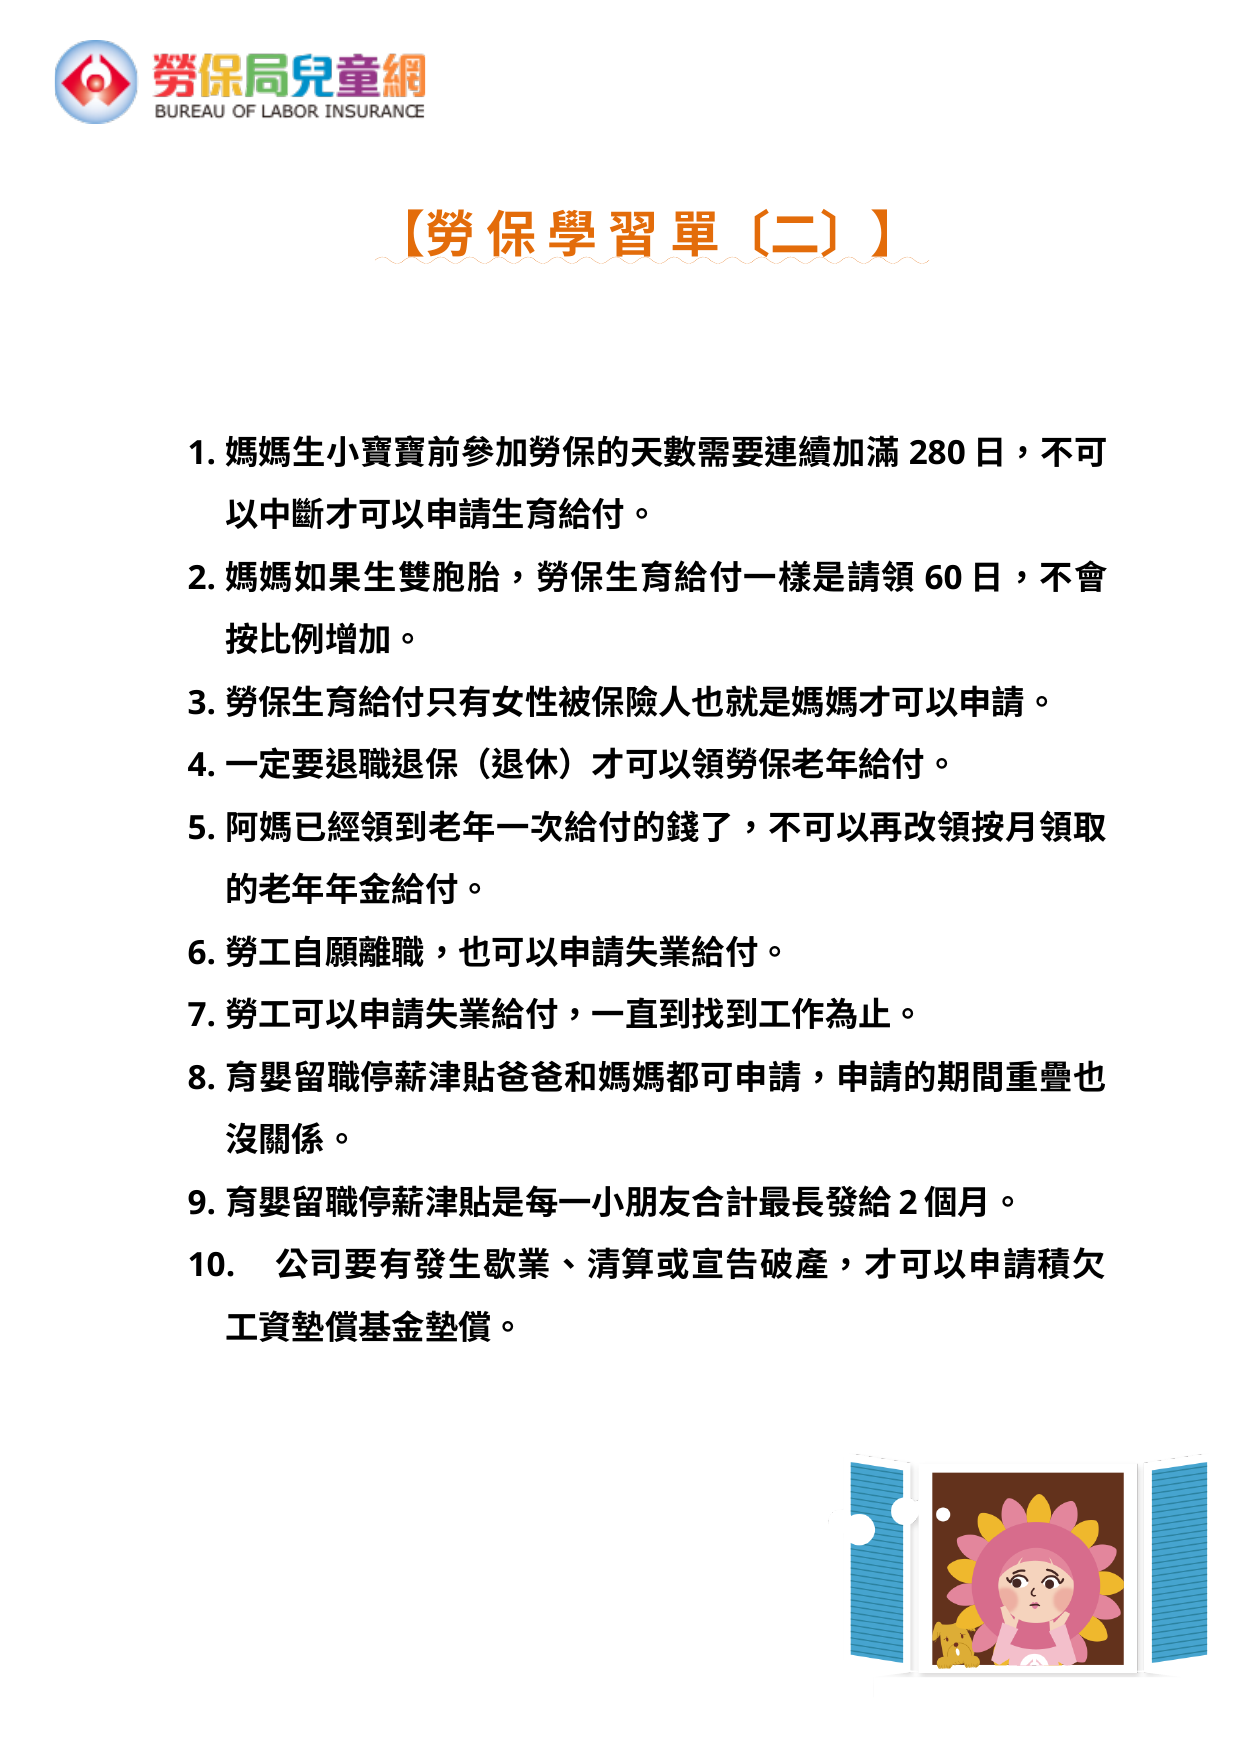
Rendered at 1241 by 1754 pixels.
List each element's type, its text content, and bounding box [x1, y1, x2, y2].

list 公司要有發生歇業、清算或宣告破產，才可以申請積欠工資墊償基金墊償。 [187, 1221, 1107, 1346]
list 育嬰留職停薪津貼爸爸和媽媽都可申請，申請的期間重疊也沒關係。 [187, 1033, 1107, 1158]
list 媽媽生小寶寶前參加勞保的天數需要連續加滿 280日，不可以中斷才可以申請生育給付。 [187, 408, 1107, 533]
list 一定要退職退保（退休）才可以領勞保老年給付。 [187, 721, 1107, 783]
text 【勞 保 學 習 單〔二〕】 [187, 158, 1107, 283]
list 阿媽已經領到老年一次給付的錢了，不可以再改領按月領取的老年年金給付。 [187, 783, 1107, 908]
list 育嬰留職停薪津貼是每一小朋友合計最長發給2個月。 [187, 1158, 1107, 1221]
list 勞保生育給付只有女性被保險人也就是媽媽才可以申請。 [187, 658, 1107, 721]
list 媽媽如果生雙胞胎，勞保生育給付一樣是請領60日，不會按比例增加。 [187, 533, 1107, 658]
list 勞工自願離職，也可以申請失業給付。 [187, 908, 1107, 971]
list 勞工可以申請失業給付，一直到找到工作為止。 [187, 971, 1107, 1033]
